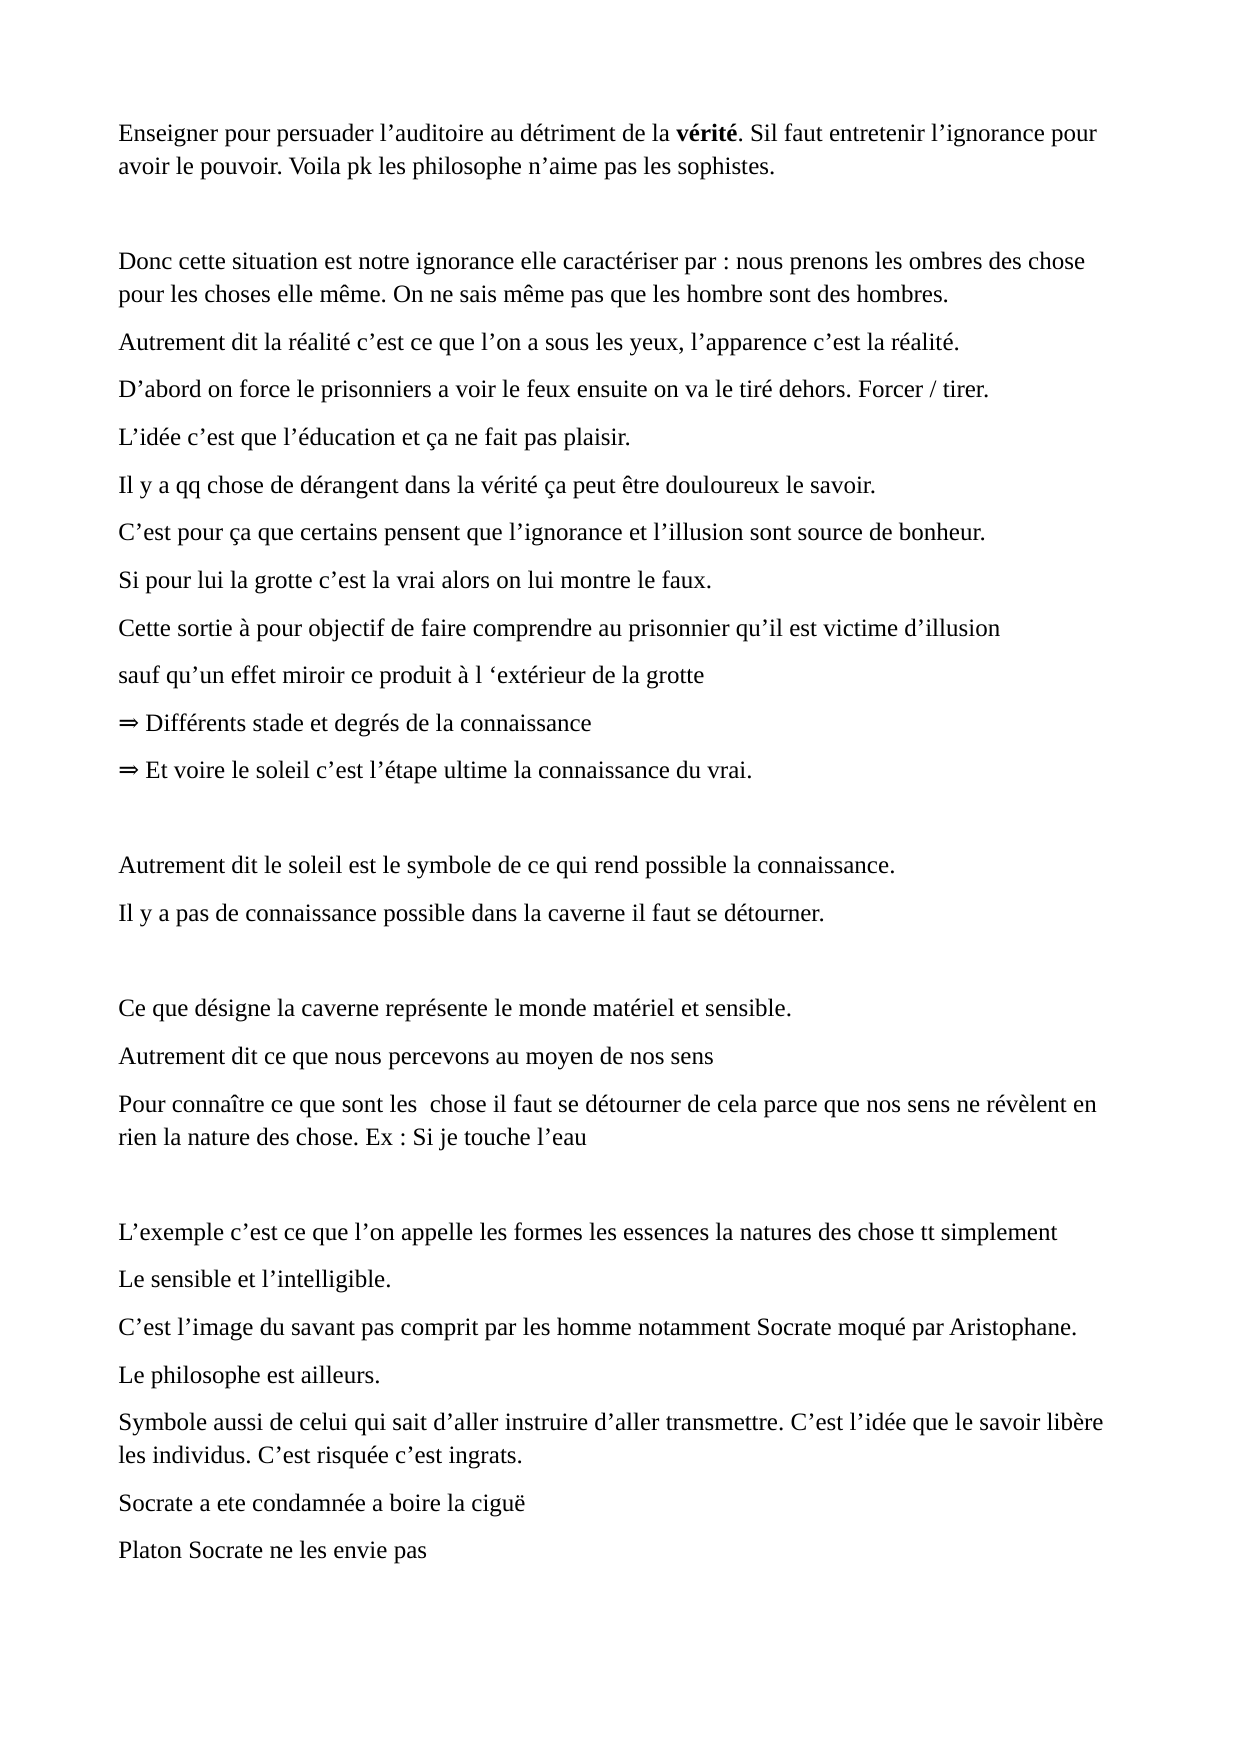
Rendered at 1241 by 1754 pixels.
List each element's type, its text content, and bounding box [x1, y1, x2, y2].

text Autrement dit ce que nous percevons au moyen de nos sens [118, 1041, 1122, 1070]
text Platon Socrate ne les envie pas [118, 1536, 1122, 1564]
text Socrate a ete condamnée a boire la ciguë [118, 1488, 1122, 1517]
text Enseigner pour persuader l’auditoire au détriment de la vérité. Sil faut entretenir l’ignorance pour avoir le pouvoir. Voila pk les philosophe n’aime pas les sophistes. [118, 118, 1122, 180]
text Autrement dit la réalité c’est ce que l’on a sous les yeux, l’apparence c’est la réalité. [118, 327, 1122, 356]
text Le philosophe est ailleurs. [118, 1360, 1122, 1388]
text sauf qu’un effet miroir ce produit à l ‘extérieur de la grotte [118, 660, 1122, 689]
text ⇒ Différents stade et degrés de la connaissance [118, 708, 1122, 737]
text Le sensible et l’intelligible. [118, 1264, 1122, 1293]
text C’est pour ça que certains pensent que l’ignorance et l’illusion sont source de bonheur. [118, 517, 1122, 546]
text Pour connaître ce que sont les chose il faut se détourner de cela parce que nos sens ne révèlent en rien la nature des chose. Ex : Si je touche l’eau [118, 1089, 1122, 1150]
text Symbole aussi de celui qui sait d’aller instruire d’aller transmettre. C’est l’idée que le savoir libère les individus. C’est risquée c’est ingrats. [118, 1407, 1122, 1469]
text Si pour lui la grotte c’est la vrai alors on lui montre le faux. [118, 565, 1122, 594]
text Cette sortie à pour objectif de faire comprendre au prisonnier qu’il est victime d’illusion [118, 613, 1122, 641]
text C’est l’image du savant pas comprit par les homme notamment Socrate moqué par Aristophane. [118, 1312, 1122, 1341]
text D’abord on force le prisonniers a voir le feux ensuite on va le tiré dehors. Forcer / tirer. [118, 374, 1122, 403]
text ⇒ Et voire le soleil c’est l’étape ultime la connaissance du vrai. [118, 755, 1122, 784]
text L’exemple c’est ce que l’on appelle les formes les essences la natures des chose tt simplement [118, 1217, 1122, 1246]
text Autrement dit le soleil est le symbole de ce qui rend possible la connaissance. [118, 851, 1122, 879]
text Donc cette situation est notre ignorance elle caractériser par : nous prenons les ombres des chose pour les choses elle même. On ne sais même pas que les hombre sont des hombres. [118, 246, 1122, 308]
text Ce que désigne la caverne représente le monde matériel et sensible. [118, 993, 1122, 1022]
text L’idée c’est que l’éducation et ça ne fait pas plaisir. [118, 422, 1122, 451]
text Il y a pas de connaissance possible dans la caverne il faut se détourner. [118, 898, 1122, 927]
text Il y a qq chose de dérangent dans la vérité ça peut être douloureux le savoir. [118, 470, 1122, 498]
